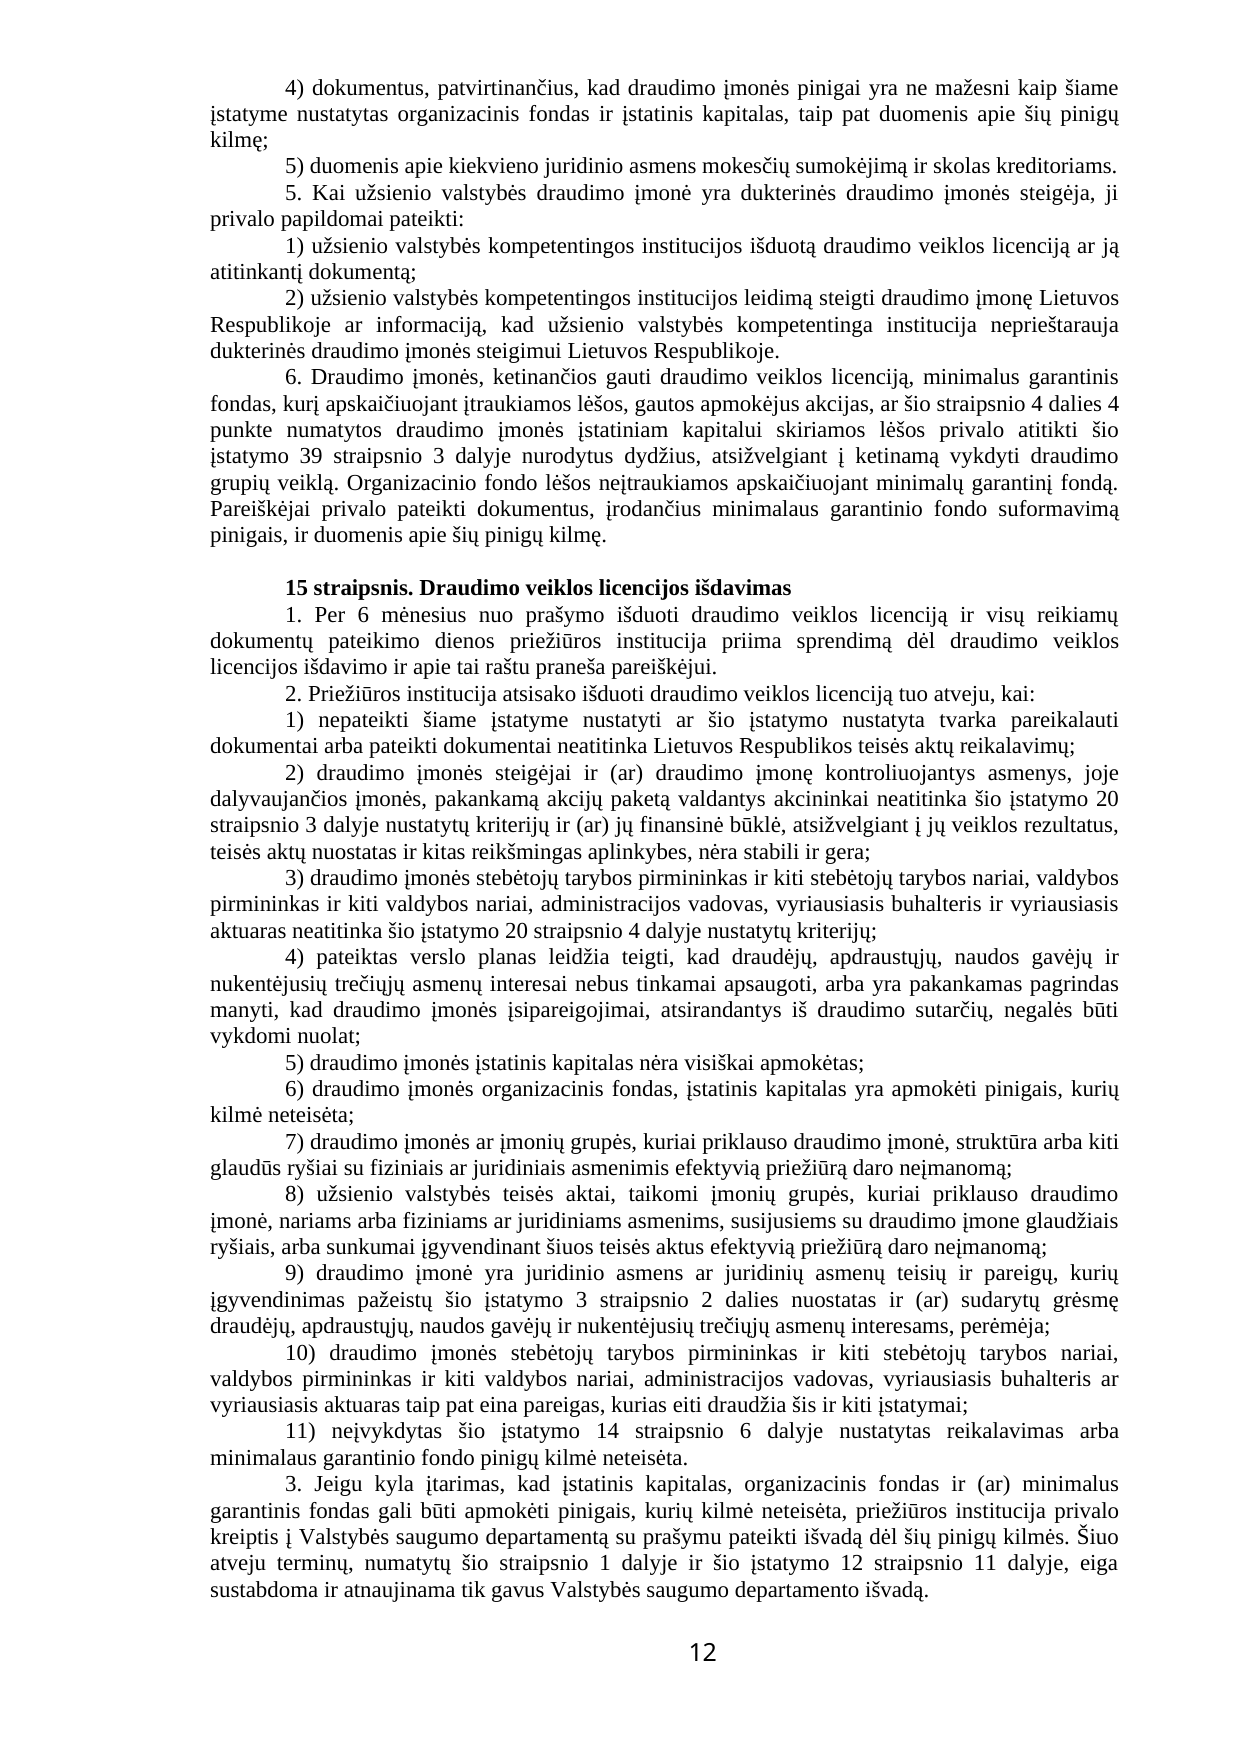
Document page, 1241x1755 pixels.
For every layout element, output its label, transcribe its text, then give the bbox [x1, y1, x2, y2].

text 8) užsienio valstybės teisės aktai, taikomi įmonių grupės, kuriai priklauso draudimo įmonė, nariams arba fiziniams ar juridiniams asmenims, susijusiems su draudimo įmone glaudžiais ryšiais, arba sunkumai įgyvendinant šiuos teisės aktus efektyvią priežiūrą daro neįmanomą; [210, 1180, 1120, 1259]
text 4) dokumentus, patvirtinančius, kad draudimo įmonės pinigai yra ne mažesni kaip šiame įstatyme nustatytas organizacinis fondas ir įstatinis kapitalas, taip pat duomenis apie šių pinigų kilmę; [210, 73, 1120, 153]
text 6. Draudimo įmonės, ketinančios gauti draudimo veiklos licenciją, minimalus garantinis fondas, kurį apskaičiuojant įtraukiamos lėšos, gautos apmokėjus akcijas, ar šio straipsnio 4 dalies 4 punkte numatytos draudimo įmonės įstatiniam kapitalui skiriamos lėšos privalo atitikti šio įstatymo 39 straipsnio 3 dalyje nurodytus dydžius, atsižvelgiant į ketinamą vykdyti draudimo grupių veiklą. Organizacinio fondo lėšos neįtraukiamos apskaičiuojant minimalų garantinį fondą. Pareiškėjai privalo pateikti dokumentus, įrodančius minimalaus garantinio fondo suformavimą pinigais, ir duomenis apie šių pinigų kilmę. [210, 363, 1120, 548]
text 5. Kai užsienio valstybės draudimo įmonė yra dukterinės draudimo įmonės steigėja, ji privalo papildomai pateikti: [210, 179, 1120, 232]
text 4) pateiktas verslo planas leidžia teigti, kad draudėjų, apdraustųjų, naudos gavėjų ir nukentėjusių trečiųjų asmenų interesai nebus tinkamai apsaugoti, arba yra pakankamas pagrindas manyti, kad draudimo įmonės įsipareigojimai, atsirandantys iš draudimo sutarčių, negalės būti vykdomi nuolat; [210, 943, 1120, 1049]
text 1) užsienio valstybės kompetentingos institucijos išduotą draudimo veiklos licenciją ar ją atitinkantį dokumentą; [210, 232, 1120, 284]
text 2. Priežiūros institucija atsisako išduoti draudimo veiklos licenciją tuo atveju, kai: [210, 680, 1120, 706]
text 1) nepateikti šiame įstatyme nustatyti ar šio įstatymo nustatyta tvarka pareikalauti dokumentai arba pateikti dokumentai neatitinka Lietuvos Respublikos teisės aktų reikalavimų; [210, 706, 1120, 759]
text 9) draudimo įmonė yra juridinio asmens ar juridinių asmenų teisių ir pareigų, kurių įgyvendinimas pažeistų šio įstatymo 3 straipsnio 2 dalies nuostatas ir (ar) sudarytų grėsmę draudėjų, apdraustųjų, naudos gavėjų ir nukentėjusių trečiųjų asmenų interesams, perėmėja; [210, 1259, 1120, 1338]
text 10) draudimo įmonės stebėtojų tarybos pirmininkas ir kiti stebėtojų tarybos nariai, valdybos pirmininkas ir kiti valdybos nariai, administracijos vadovas, vyriausiasis buhalteris ar vyriausiasis aktuaras taip pat eina pareigas, kurias eiti draudžia šis ir kiti įstatymai; [210, 1338, 1120, 1418]
text 2) užsienio valstybės kompetentingos institucijos leidimą steigti draudimo įmonę Lietuvos Respublikoje ar informaciją, kad užsienio valstybės kompetentinga institucija neprieštarauja dukterinės draudimo įmonės steigimui Lietuvos Respublikoje. [210, 284, 1120, 363]
text 5) draudimo įmonės įstatinis kapitalas nėra visiškai apmokėtas; [210, 1049, 1120, 1075]
text 5) duomenis apie kiekvieno juridinio asmens mokesčių sumokėjimą ir skolas kreditoriams. [210, 153, 1120, 179]
text 2) draudimo įmonės steigėjai ir (ar) draudimo įmonę kontroliuojantys asmenys, joje dalyvaujančios įmonės, pakankamą akcijų paketą valdantys akcininkai neatitinka šio įstatymo 20 straipsnio 3 dalyje nustatytų kriterijų ir (ar) jų finansinė būklė, atsižvelgiant į jų veiklos rezultatus, teisės aktų nuostatas ir kitas reikšmingas aplinkybes, nėra stabili ir gera; [210, 759, 1120, 864]
text 3. Jeigu kyla įtarimas, kad įstatinis kapitalas, organizacinis fondas ir (ar) minimalus garantinis fondas gali būti apmokėti pinigais, kurių kilmė neteisėta, priežiūros institucija privalo kreiptis į Valstybės saugumo departamentą su prašymu pateikti išvadą dėl šių pinigų kilmės. Šiuo atveju terminų, numatytų šio straipsnio 1 dalyje ir šio įstatymo 12 straipsnio 11 dalyje, eiga sustabdoma ir atnaujinama tik gavus Valstybės saugumo departamento išvadą. [210, 1470, 1120, 1602]
text 7) draudimo įmonės ar įmonių grupės, kuriai priklauso draudimo įmonė, struktūra arba kiti glaudūs ryšiai su fiziniais ar juridiniais asmenimis efektyvią priežiūrą daro neįmanomą; [210, 1128, 1120, 1180]
text 11) neįvykdytas šio įstatymo 14 straipsnio 6 dalyje nustatytas reikalavimas arba minimalaus garantinio fondo pinigų kilmė neteisėta. [210, 1418, 1120, 1470]
text 3) draudimo įmonės stebėtojų tarybos pirmininkas ir kiti stebėtojų tarybos nariai, valdybos pirmininkas ir kiti valdybos nariai, administracijos vadovas, vyriausiasis buhalteris ir vyriausiasis aktuaras neatitinka šio įstatymo 20 straipsnio 4 dalyje nustatytų kriterijų; [210, 864, 1120, 943]
text 1. Per 6 mėnesius nuo prašymo išduoti draudimo veiklos licenciją ir visų reikiamų dokumentų pateikimo dienos priežiūros institucija priima sprendimą dėl draudimo veiklos licencijos išdavimo ir apie tai raštu praneša pareiškėjui. [210, 601, 1120, 680]
subtitle 15 straipsnis. Draudimo veiklos licencijos išdavimas [210, 574, 1120, 601]
text 6) draudimo įmonės organizacinis fondas, įstatinis kapitalas yra apmokėti pinigais, kurių kilmė neteisėta; [210, 1075, 1120, 1128]
